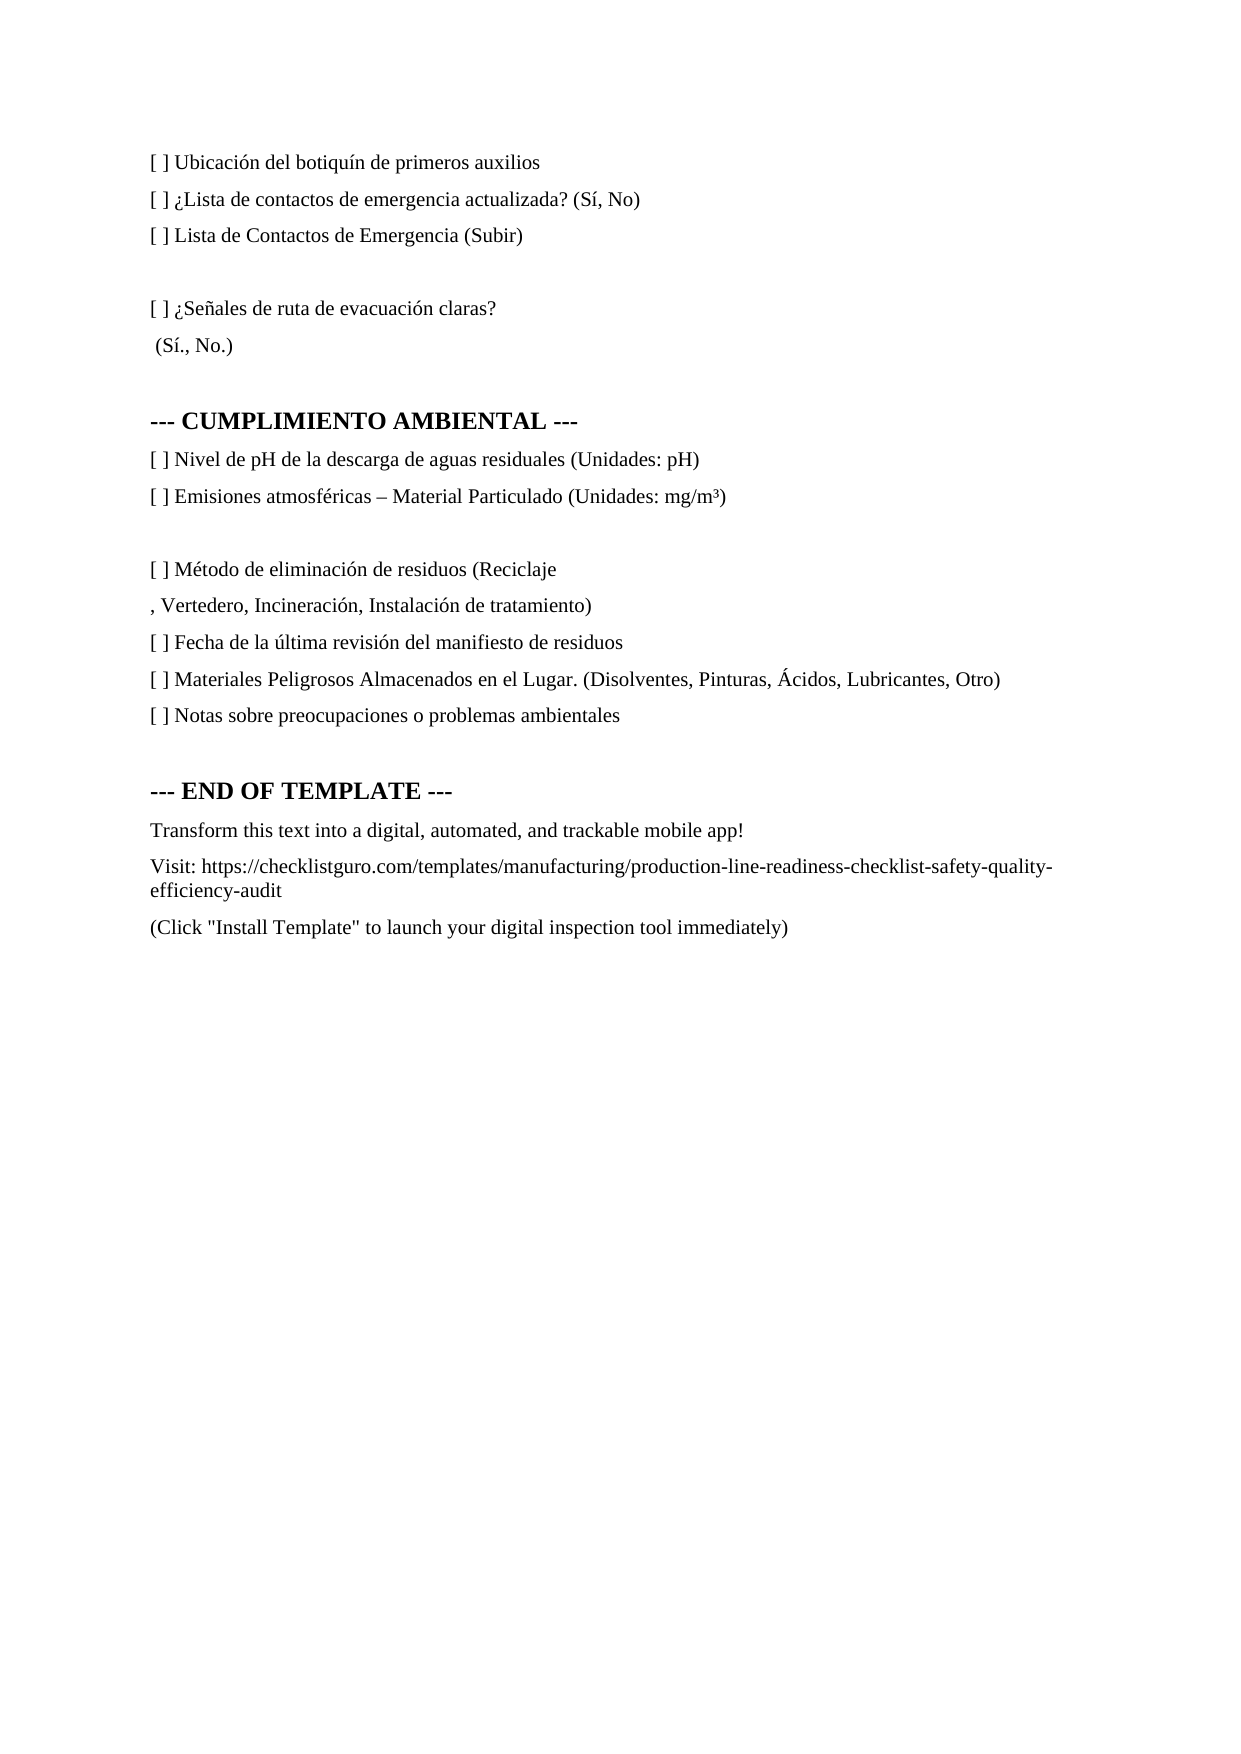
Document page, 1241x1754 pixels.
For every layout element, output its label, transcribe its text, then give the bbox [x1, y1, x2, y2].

text [ ] Nivel de pH de la descarga de aguas residuales (Unidades: pH) [150, 447, 1090, 471]
text --- CUMPLIMIENTO AMBIENTAL --- [150, 406, 1090, 435]
text [ ] Emisiones atmosféricas – Material Particulado (Unidades: mg/m³) [150, 484, 1090, 508]
text , Vertedero, Incineración, Instalación de tratamiento) [150, 593, 1090, 617]
text Visit: https://checklistguro.com/templates/manufacturing/production-line-readiness-checklist-safety-quality-efficiency-audit [150, 854, 1090, 902]
text [ ] Ubicación del botiquín de primeros auxilios [150, 150, 1090, 174]
text (Sí., No.) [150, 333, 1090, 357]
text (Click "Install Template" to launch your digital inspection tool immediately) [150, 915, 1090, 939]
text [ ] ¿Lista de contactos de emergencia actualizada? (Sí, No) [150, 187, 1090, 211]
text [ ] Notas sobre preocupaciones o problemas ambientales [150, 703, 1090, 727]
text [ ] Materiales Peligrosos Almacenados en el Lugar. (Disolventes, Pinturas, Ácidos, Lubricantes, Otro) [150, 667, 1090, 691]
text [ ] ¿Señales de ruta de evacuación claras? [150, 296, 1090, 320]
text Transform this text into a digital, automated, and trackable mobile app! [150, 817, 1090, 842]
text --- END OF TEMPLATE --- [150, 776, 1090, 805]
text [ ] Fecha de la última revisión del manifiesto de residuos [150, 630, 1090, 654]
text [ ] Lista de Contactos de Emergencia (Subir) [150, 223, 1090, 247]
text [ ] Método de eliminación de residuos (Reciclaje [150, 557, 1090, 581]
